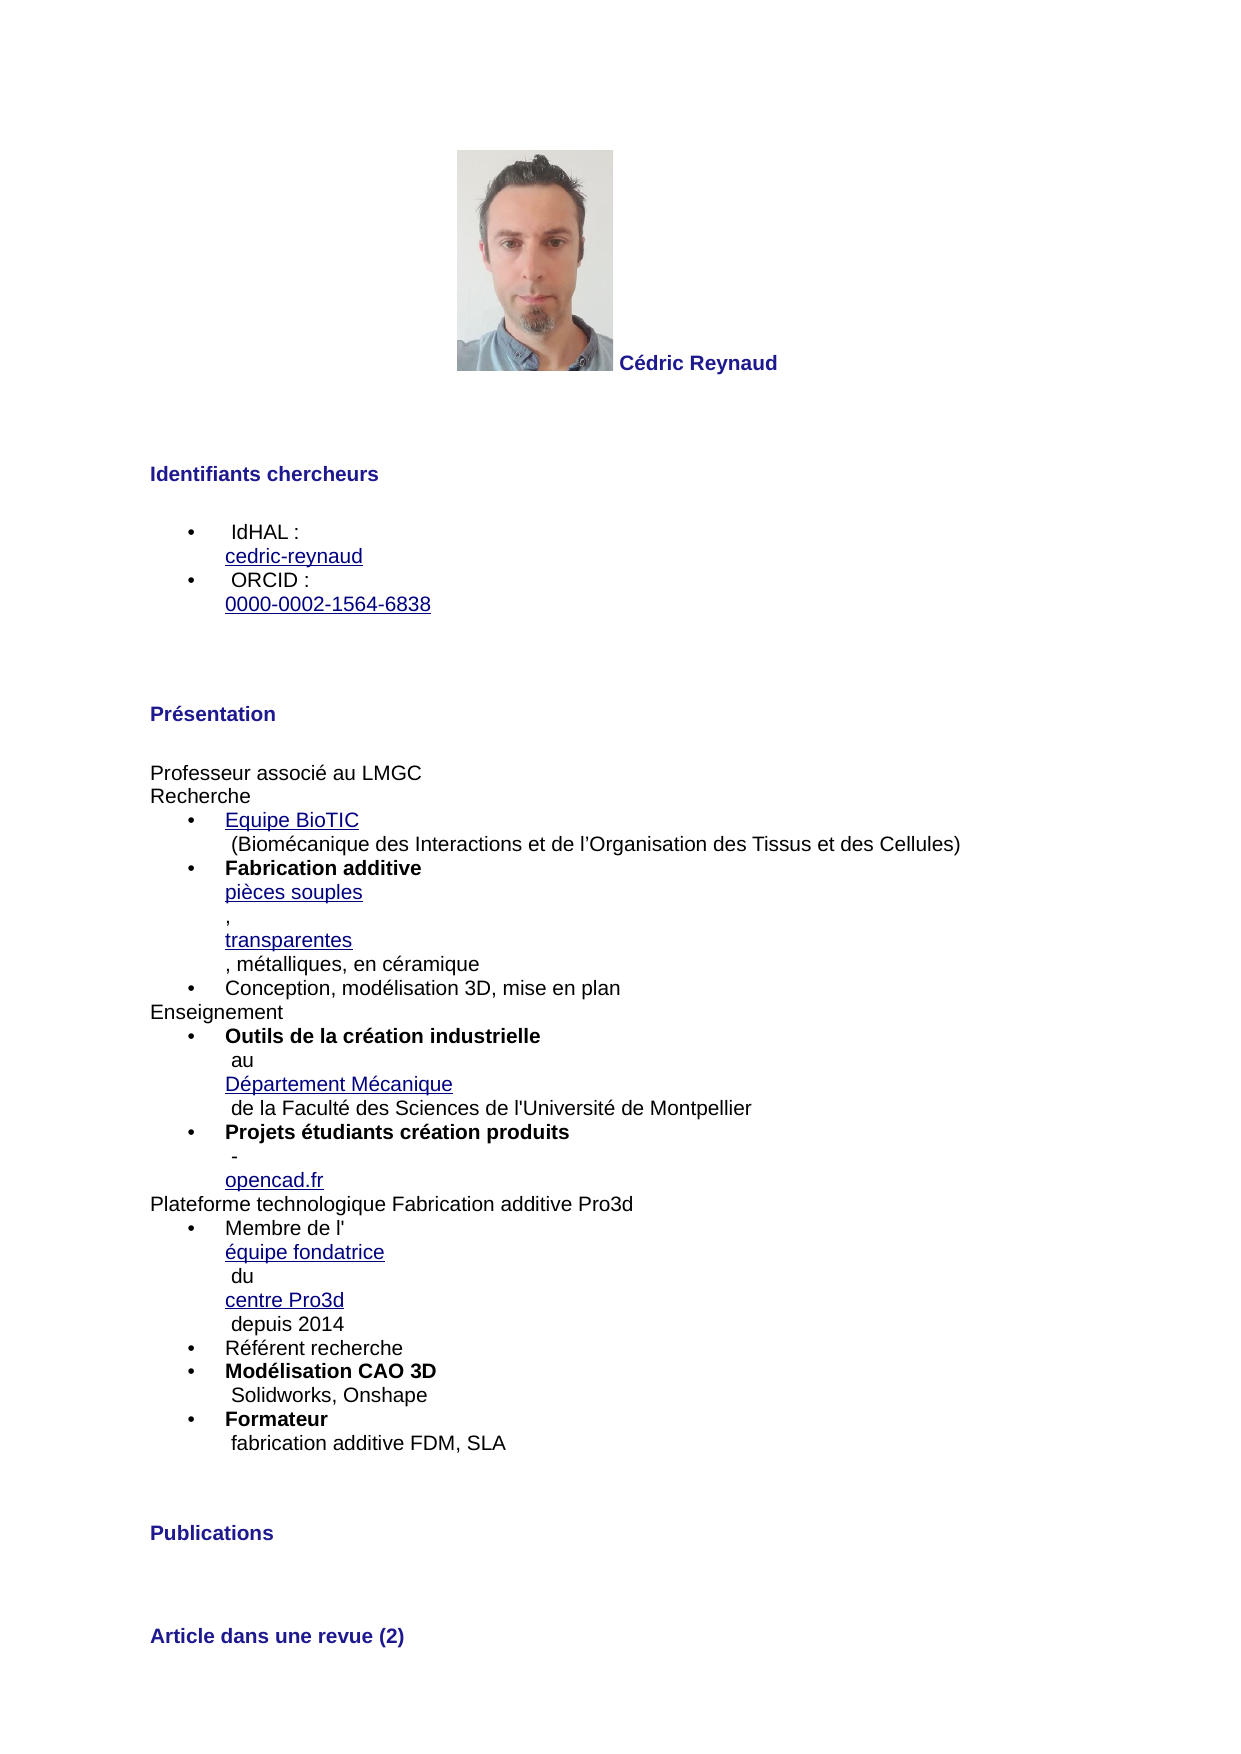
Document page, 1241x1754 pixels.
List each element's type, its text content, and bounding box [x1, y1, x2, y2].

list du [187, 1263, 1090, 1287]
list ORCID : [187, 568, 1090, 592]
list , métalliques, en céramique [187, 952, 1090, 976]
picture [457, 150, 614, 371]
list Outils de la création industrielle [187, 1024, 1090, 1048]
list centre Pro3d [187, 1287, 1090, 1311]
list Solidworks, Onshape [187, 1383, 1090, 1407]
subtitle Publications [150, 1521, 1090, 1545]
list Conception, modélisation 3D, mise en plan [187, 976, 1090, 1000]
list au [187, 1048, 1090, 1072]
subtitle Identifiants chercheurs [150, 461, 1090, 485]
list Fabrication additive [187, 856, 1090, 880]
list depuis 2014 [187, 1311, 1090, 1335]
list Département Mécanique [187, 1072, 1090, 1096]
subtitle Présentation [150, 702, 1090, 726]
list Equipe BioTIC [187, 808, 1090, 832]
subtitle Enseignement [150, 1000, 1090, 1024]
list IdHAL : [187, 520, 1090, 544]
list , [187, 904, 1090, 928]
list transparentes [187, 928, 1090, 952]
list de la Faculté des Sciences de l'Université de Montpellier [187, 1096, 1090, 1120]
subtitle Cédric Reynaud [150, 150, 1090, 375]
list équipe fondatrice [187, 1239, 1090, 1263]
list (Biomécanique des Interactions et de l’Organisation des Tissus et des Cellules) [187, 832, 1090, 856]
subtitle Professeur associé au LMGC [150, 760, 1090, 784]
list Référent recherche [187, 1335, 1090, 1359]
list Projets étudiants création produits [187, 1120, 1090, 1144]
subtitle Plateforme technologique Fabrication additive Pro3d [150, 1192, 1090, 1216]
list pièces souples [187, 880, 1090, 904]
subtitle Article dans une revue (2) [150, 1624, 1090, 1648]
list cedric-reynaud [187, 544, 1090, 568]
list Formateur [187, 1407, 1090, 1431]
list Modélisation CAO 3D [187, 1359, 1090, 1383]
list 0000-0002-1564-6838 [187, 592, 1090, 616]
list - [187, 1144, 1090, 1168]
list Membre de l' [187, 1216, 1090, 1239]
list fabrication additive FDM, SLA [187, 1431, 1090, 1455]
list opencad.fr [187, 1168, 1090, 1192]
subtitle Recherche [150, 784, 1090, 808]
